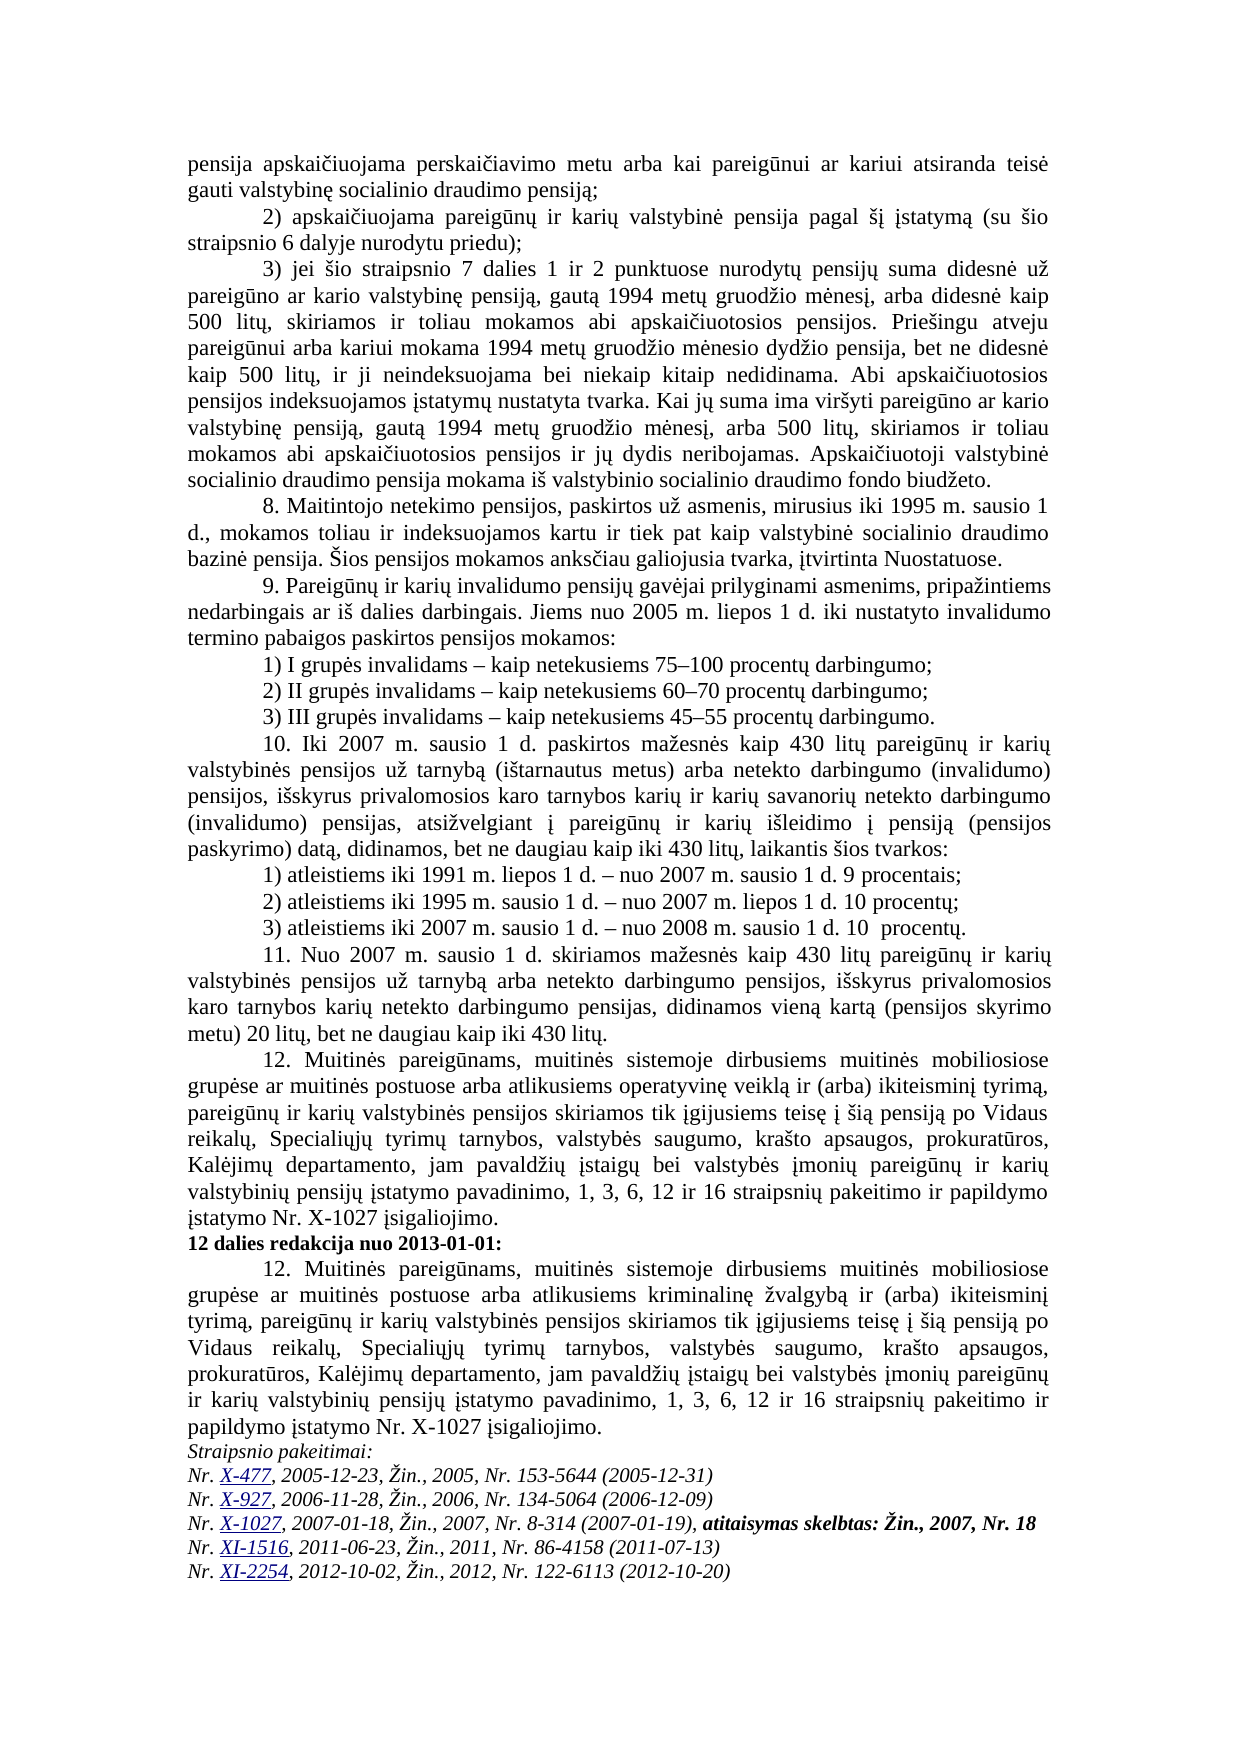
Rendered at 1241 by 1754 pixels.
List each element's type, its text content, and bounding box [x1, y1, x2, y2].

text 1) atleistiems iki 1991 m. liepos 1 d. – nuo 2007 m. sausio 1 d. 9 procentais; [187, 862, 1053, 888]
text 12. Muitinės pareigūnams, muitinės sistemoje dirbusiems muitinės mobiliosiose grupėse ar muitinės postuose arba atlikusiems kriminalinę žvalgybą ir (arba) ikiteisminį tyrimą, pareigūnų ir karių valstybinės pensijos skiriamos tik įgijusiems teisę į šią pensiją po Vidaus reikalų, Specialiųjų tyrimų tarnybos, valstybės saugumo, krašto apsaugos, prokuratūros, Kalėjimų departamento, jam pavaldžių įstaigų bei valstybės įmonių pareigūnų ir karių valstybinių pensijų įstatymo pavadinimo, 1, 3, 6, 12 ir 16 straipsnių pakeitimo ir papildymo įstatymo Nr. X-1027 įsigaliojimo. [187, 1254, 1050, 1439]
text pensija apskaičiuojama perskaičiavimo metu arba kai pareigūnui ar kariui atsiranda teisė gauti valstybinę socialinio draudimo pensiją; [187, 150, 1050, 203]
text Nr. X-1027, 2007-01-18, Žin., 2007, Nr. 8-314 (2007-01-19), atitaisymas skelbtas: Žin., 2007, Nr. 18 [187, 1511, 1053, 1535]
text 3) jei šio straipsnio 7 dalies 1 ir 2 punktuose nurodytų pensijų suma didesnė už pareigūno ar kario valstybinę pensiją, gautą 1994 metų gruodžio mėnesį, arba didesnė kaip 500 litų, skiriamos ir toliau mokamos abi apskaičiuotosios pensijos. Priešingu atveju pareigūnui arba kariui mokama 1994 metų gruodžio mėnesio dydžio pensija, bet ne didesnė kaip 500 litų, ir ji neindeksuojama bei niekaip kitaip nedidinama. Abi apskaičiuotosios pensijos indeksuojamos įstatymų nustatyta tvarka. Kai jų suma ima viršyti pareigūno ar kario valstybinę pensiją, gautą 1994 metų gruodžio mėnesį, arba 500 litų, skiriamos ir toliau mokamos abi apskaičiuotosios pensijos ir jų dydis neribojamas. Apskaičiuotoji valstybinė socialinio draudimo pensija mokama iš valstybinio socialinio draudimo fondo biudžeto. [187, 255, 1050, 493]
text 3) atleistiems iki 2007 m. sausio 1 d. – nuo 2008 m. sausio 1 d. 10 procentų. [187, 914, 1053, 941]
text 12 dalies redakcija nuo 2013-01-01: [187, 1231, 1050, 1254]
text Nr. XI-2254, 2012-10-02, Žin., 2012, Nr. 122-6113 (2012-10-20) [187, 1559, 1050, 1583]
text Nr. X-477, 2005-12-23, Žin., 2005, Nr. 153-5644 (2005-12-31) [187, 1463, 1053, 1487]
text 12. Muitinės pareigūnams, muitinės sistemoje dirbusiems muitinės mobiliosiose grupėse ar muitinės postuose arba atlikusiems operatyvinę veiklą ir (arba) ikiteisminį tyrimą, pareigūnų ir karių valstybinės pensijos skiriamos tik įgijusiems teisę į šią pensiją po Vidaus reikalų, Specialiųjų tyrimų tarnybos, valstybės saugumo, krašto apsaugos, prokuratūros, Kalėjimų departamento, jam pavaldžių įstaigų bei valstybės įmonių pareigūnų ir karių valstybinių pensijų įstatymo pavadinimo, 1, 3, 6, 12 ir 16 straipsnių pakeitimo ir papildymo įstatymo Nr. X-1027 įsigaliojimo. [187, 1046, 1050, 1231]
text 10. Iki 2007 m. sausio 1 d. paskirtos mažesnės kaip 430 litų pareigūnų ir karių valstybinės pensijos už tarnybą (ištarnautus metus) arba netekto darbingumo (invalidumo) pensijos, išskyrus privalomosios karo tarnybos karių ir karių savanorių netekto darbingumo (invalidumo) pensijas, atsižvelgiant į pareigūnų ir karių išleidimo į pensiją (pensijos paskyrimo) datą, didinamos, bet ne daugiau kaip iki 430 litų, laikantis šios tvarkos: [187, 730, 1053, 862]
text 1) I grupės invalidams – kaip netekusiems 75–100 procentų darbingumo; [187, 651, 1053, 677]
text Nr. XI-1516, 2011-06-23, Žin., 2011, Nr. 86-4158 (2011-07-13) [187, 1535, 1053, 1559]
text Nr. X-927, 2006-11-28, Žin., 2006, Nr. 134-5064 (2006-12-09) [187, 1487, 1053, 1511]
text 11. Nuo 2007 m. sausio 1 d. skiriamos mažesnės kaip 430 litų pareigūnų ir karių valstybinės pensijos už tarnybą arba netekto darbingumo pensijos, išskyrus privalomosios karo tarnybos karių netekto darbingumo pensijas, didinamos vieną kartą (pensijos skyrimo metu) 20 litų, bet ne daugiau kaip iki 430 litų. [187, 941, 1053, 1046]
text 9. Pareigūnų ir karių invalidumo pensijų gavėjai prilyginami asmenims, pripažintiems nedarbingais ar iš dalies darbingais. Jiems nuo 2005 m. liepos 1 d. iki nustatyto invalidumo termino pabaigos paskirtos pensijos mokamos: [187, 572, 1053, 651]
text 3) III grupės invalidams – kaip netekusiems 45–55 procentų darbingumo. [187, 703, 1053, 730]
text 2) apskaičiuojama pareigūnų ir karių valstybinė pensija pagal šį įstatymą (su šio straipsnio 6 dalyje nurodytu priedu); [187, 203, 1050, 255]
text 8. Maitintojo netekimo pensijos, paskirtos už asmenis, mirusius iki 1995 m. sausio 1 d., mokamos toliau ir indeksuojamos kartu ir tiek pat kaip valstybinė socialinio draudimo bazinė pensija. Šios pensijos mokamos anksčiau galiojusia tvarka, įtvirtinta Nuostatuose. [187, 493, 1050, 572]
text 2) atleistiems iki 1995 m. sausio 1 d. – nuo 2007 m. liepos 1 d. 10 procentų; [187, 888, 1053, 914]
text 2) II grupės invalidams – kaip netekusiems 60–70 procentų darbingumo; [187, 677, 1053, 703]
text Straipsnio pakeitimai: [187, 1439, 1053, 1463]
